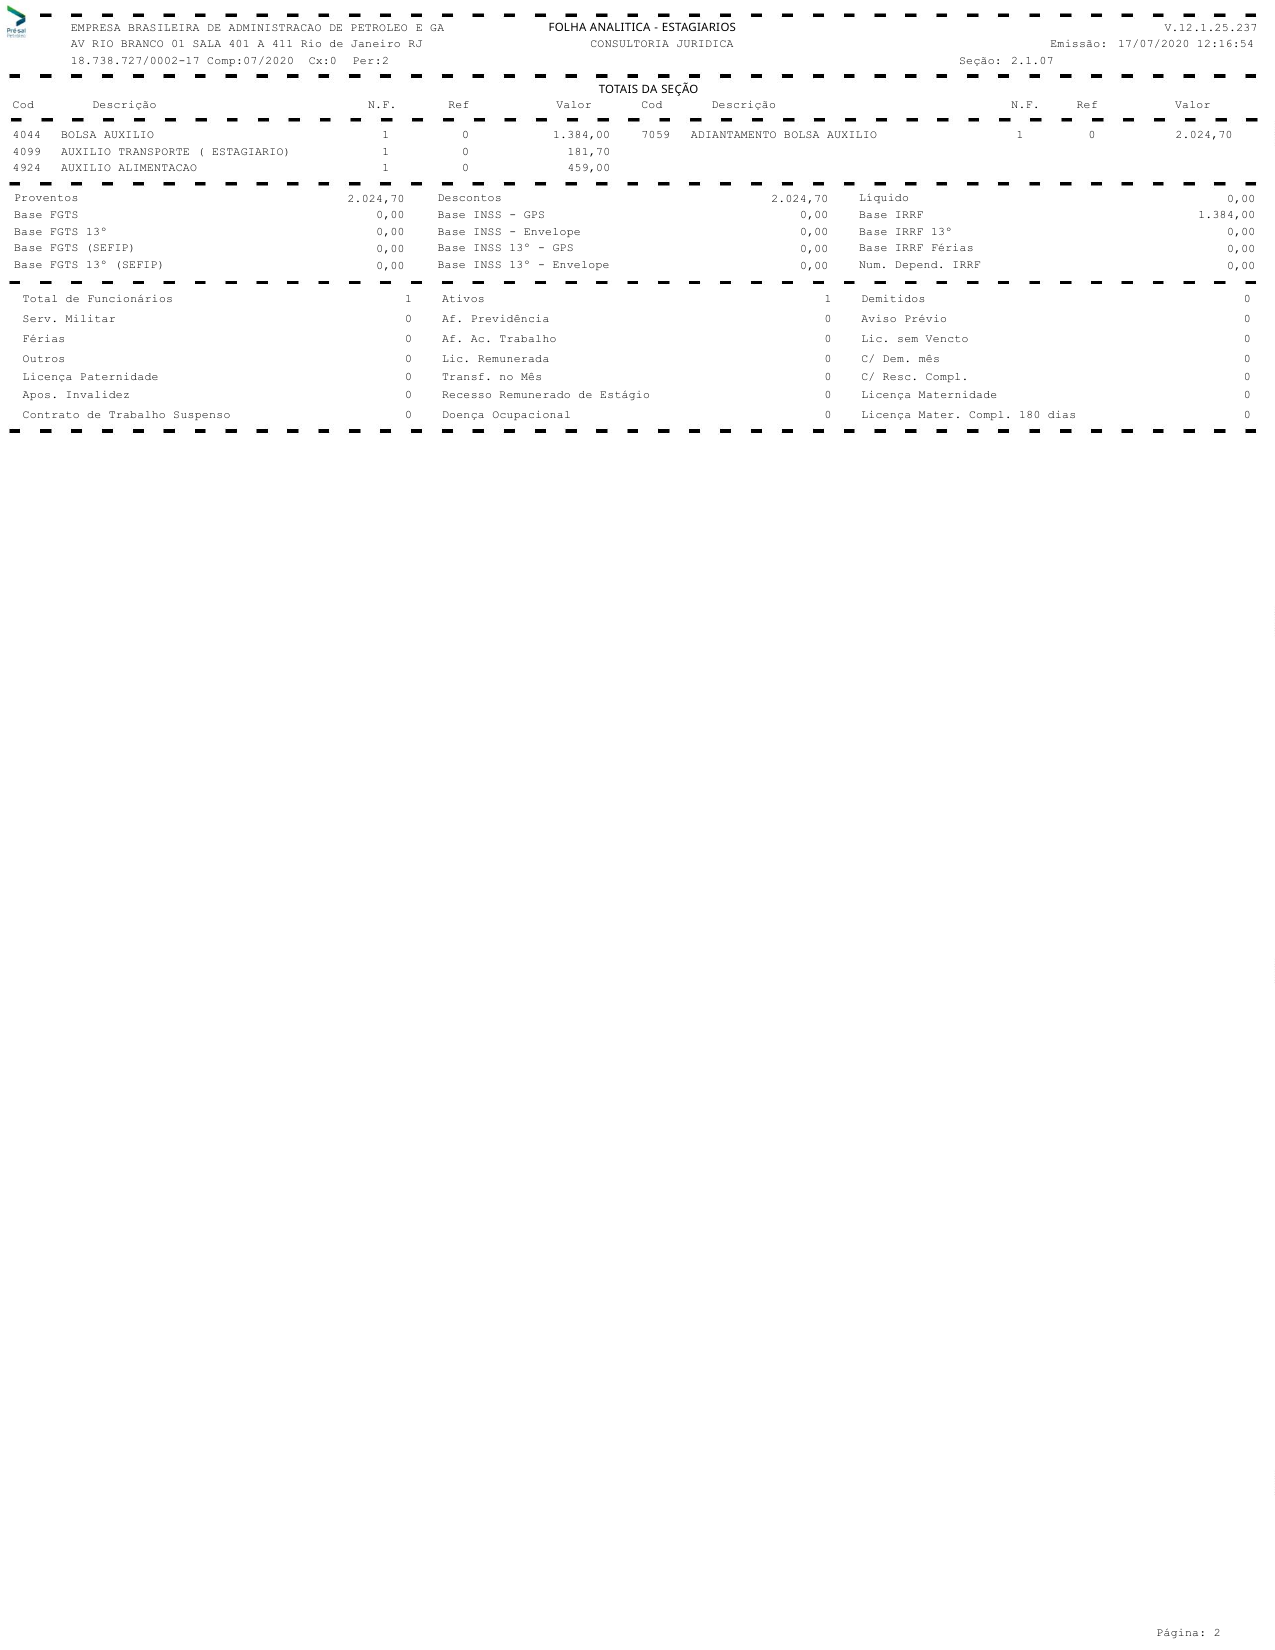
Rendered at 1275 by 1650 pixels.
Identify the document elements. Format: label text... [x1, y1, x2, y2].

text 0 [824, 388, 849, 402]
text Apos. Invalidez [22, 388, 179, 402]
text Férias [22, 332, 83, 345]
text AUXILIO TRANSPORTE ( ESTAGIARIO) [61, 144, 316, 158]
text Licença Mater. Compl. 180 dias [861, 408, 1102, 422]
text Base IRRF [859, 207, 941, 221]
text 0,00 [1227, 242, 1273, 255]
text Líquido [859, 191, 926, 204]
text 7059 [641, 128, 687, 141]
text 0,00 [800, 242, 846, 255]
text Lic. sem Vencto [861, 332, 986, 345]
text Ref [448, 97, 487, 111]
text Base IRRF 13º [859, 224, 999, 238]
text C/ Dem. mês [861, 352, 986, 365]
text 0 [1244, 408, 1268, 422]
text 1 [382, 144, 406, 158]
text Base INSS 13º - GPS [437, 241, 603, 254]
text 1 [71, 53, 78, 67]
text Doença Ocupacional [442, 408, 675, 422]
text TOTAIS DA SEÇÃO [598, 82, 723, 96]
text BOLSA AUXILIO [61, 128, 171, 141]
text Base INSS - Envelope [437, 224, 603, 238]
picture [0, 0, 1275, 1650]
text 0,00 [1227, 225, 1273, 238]
text 0 [1244, 332, 1268, 345]
text 0 [405, 352, 429, 365]
text 1.384,00 [1198, 208, 1273, 222]
text Licença Paternidade [22, 370, 179, 383]
text Transf. no Mês [442, 370, 574, 383]
text 0 [462, 161, 486, 174]
text 0 [1244, 352, 1268, 365]
text Cod [641, 97, 680, 111]
text 0,00 [800, 258, 846, 272]
text 0 [1244, 370, 1268, 383]
text 924 [19, 161, 58, 174]
text Base FGTS [14, 207, 96, 221]
text 1 [382, 128, 406, 141]
text 099 [19, 144, 58, 158]
text FOLHA ANALITICA - ESTAGIARIOS [548, 20, 782, 34]
text Descrição [711, 97, 793, 111]
text V.12.1.25.237 [1164, 20, 1275, 34]
text 0,00 [376, 242, 422, 255]
text 0,00 [376, 208, 422, 222]
text Serv. Militar [22, 312, 196, 325]
text Af. Ac. Trabalho [442, 332, 574, 345]
text Valor [556, 97, 609, 111]
text 2.024,70 [1175, 128, 1250, 141]
text Base IRRF Férias [859, 241, 999, 254]
text 0 [405, 332, 429, 345]
text 0,00 [1227, 258, 1273, 272]
text 17/07/2020 12:16:54 [1118, 37, 1275, 50]
text 0 [462, 128, 486, 141]
text Descontos [437, 191, 519, 204]
text Emissão: [1050, 37, 1118, 50]
text 0 [462, 144, 486, 158]
text 1 [382, 161, 406, 174]
text 0 [824, 312, 849, 325]
text Seção: 2.1.07 [959, 53, 1130, 67]
text 459,00 [567, 161, 627, 174]
text Ativos [442, 292, 502, 305]
text 0 [824, 332, 849, 345]
text 0 [1244, 388, 1268, 402]
text 4 [12, 128, 19, 141]
text 181,70 [567, 144, 627, 158]
text 0,00 [1227, 191, 1273, 205]
text 0 [405, 370, 429, 383]
text 0 [1244, 312, 1268, 325]
text 0,00 [800, 208, 846, 222]
text ADIANTAMENTO BOLSA AUXILIO [691, 128, 902, 141]
text 0 [824, 408, 849, 422]
text Valor [1175, 97, 1228, 111]
text Num. Depend. IRRF [859, 257, 999, 271]
text Cod [12, 97, 51, 111]
text Af. Previdência [442, 312, 567, 325]
text 0,00 [376, 258, 422, 272]
text Ref [1076, 97, 1115, 111]
text Contrato de Trabalho Suspenso [22, 408, 256, 422]
text AV RIO BRANCO 01 SALA 401 A 411 Rio de Janeiro RJ [71, 37, 469, 50]
text Proventos [14, 191, 96, 204]
text 1 [824, 292, 849, 305]
text 0 [405, 312, 429, 325]
text Lic. Remunerada [442, 352, 574, 365]
text Descrição [92, 97, 174, 111]
text C/ Resc. Compl. [861, 370, 1018, 383]
text Demitidos [861, 292, 943, 305]
text 0 [1088, 128, 1115, 141]
text 4 [12, 144, 19, 158]
text Total de Funcionários [22, 292, 196, 305]
text AUXILIO ALIMENTACAO [61, 161, 316, 174]
text 1.384,00 [553, 128, 627, 141]
text Base FGTS 13º (SEFIP) [14, 257, 188, 271]
text 4 [12, 161, 19, 174]
text N.F. [1011, 97, 1057, 111]
text 8.738.727/0002-17 Comp:07/2020 Cx:0 Per:2 [78, 53, 414, 67]
text 2.024,70 [771, 191, 846, 205]
text 0,00 [376, 225, 422, 238]
text Página: 2 [1156, 1626, 1237, 1639]
text Licença Maternidade [861, 388, 1018, 402]
text 044 [19, 128, 58, 141]
text Base FGTS (SEFIP) [14, 241, 188, 254]
text 0 [1244, 292, 1268, 305]
text 1 [1016, 128, 1057, 141]
text Base FGTS 13º [14, 224, 188, 238]
text Outros [22, 352, 83, 365]
text CONSULTORIA JURIDICA [590, 37, 756, 50]
text 0 [405, 388, 429, 402]
text Recesso Remunerado de Estágio [442, 388, 675, 402]
text EMPRESA BRASILEIRA DE ADMINISTRACAO DE PETROLEO E GA [71, 20, 469, 34]
text Base INSS 13º - Envelope [437, 257, 635, 271]
text 0 [824, 370, 849, 383]
text 0,00 [800, 225, 846, 238]
text 1 [405, 292, 429, 305]
text 0 [824, 352, 849, 365]
text N.F. [368, 97, 414, 111]
text 2.024,70 [347, 191, 422, 205]
text Base INSS - GPS [437, 207, 562, 221]
text Aviso Prévio [861, 312, 964, 325]
text 0 [405, 408, 429, 422]
